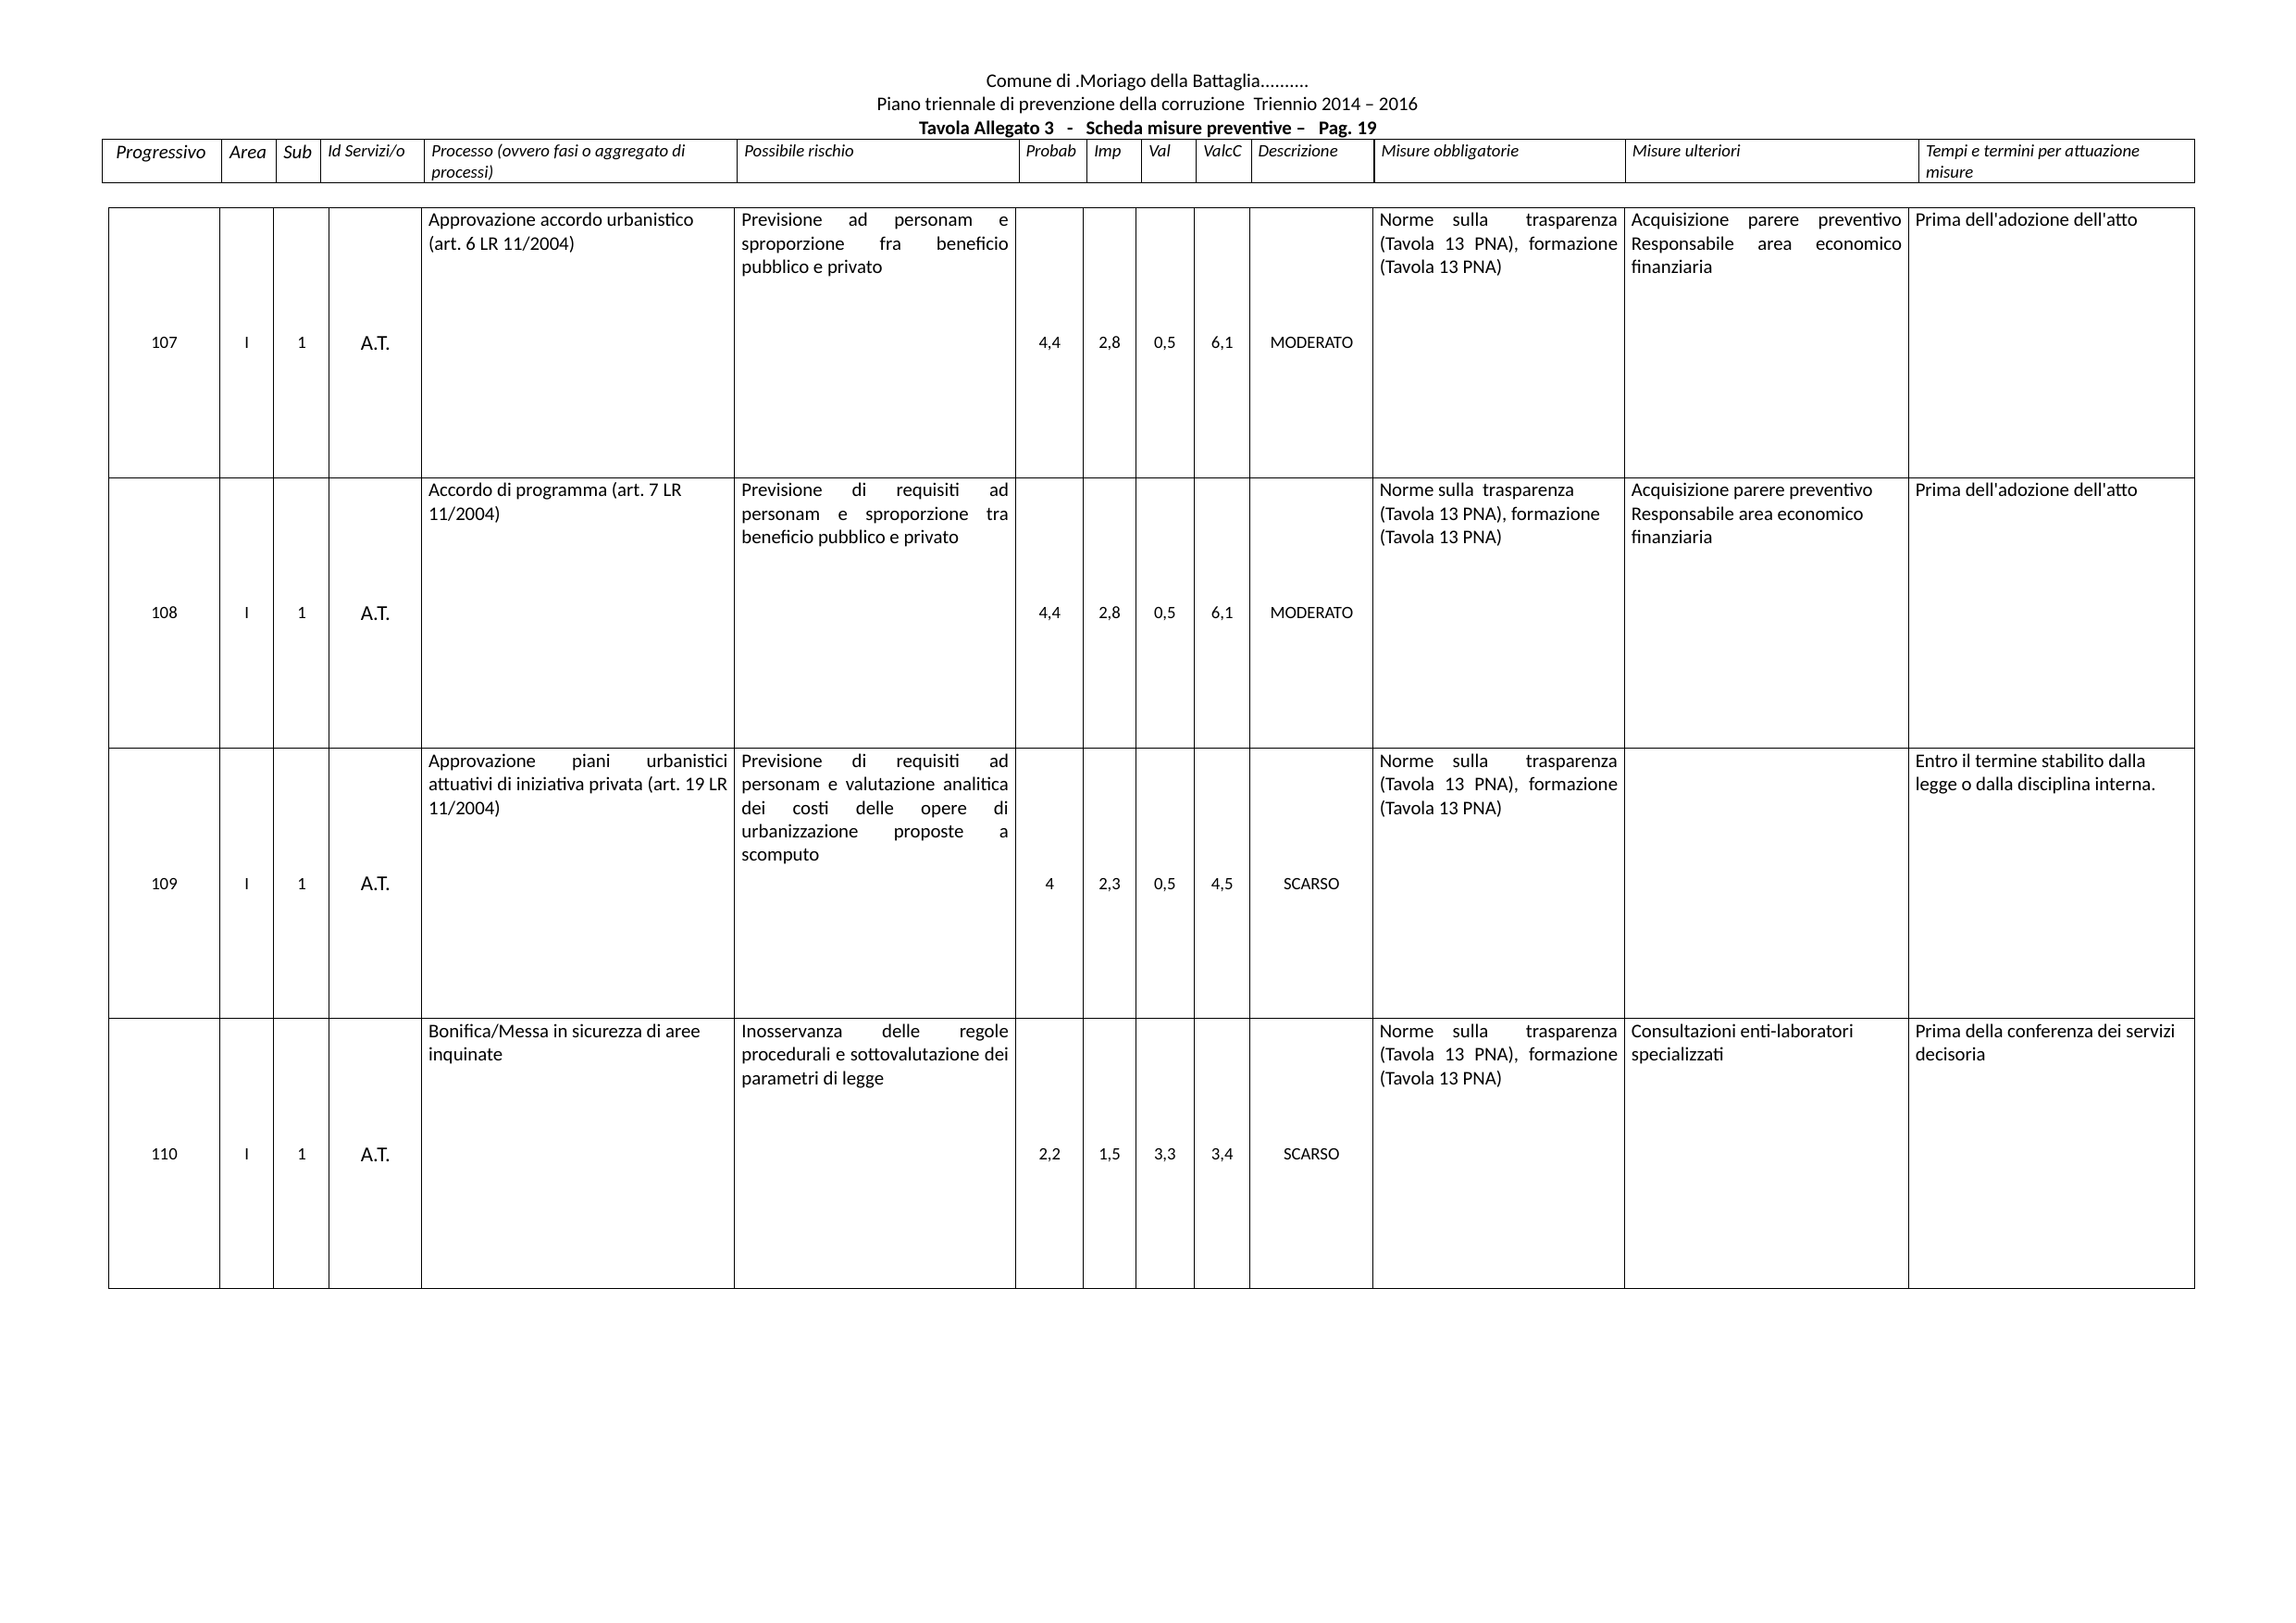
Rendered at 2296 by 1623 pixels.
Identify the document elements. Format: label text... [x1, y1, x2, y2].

table_cell A.T. [329, 208, 421, 477]
table_cell Consultazioni enti-laboratori specializzati [1625, 1019, 1908, 1288]
table_cell 1 [274, 208, 329, 477]
table_cell 2,3 [1084, 749, 1136, 1018]
table_cell 2,2 [1016, 1019, 1083, 1288]
table_cell 3,3 [1136, 1019, 1194, 1288]
table_cell 1 [274, 1019, 329, 1288]
table_cell A.T. [329, 749, 421, 1018]
table_cell SCARSO [1250, 1019, 1372, 1288]
table_cell 0,5 [1136, 749, 1194, 1018]
table_cell I [220, 478, 273, 748]
table_cell I [220, 749, 273, 1018]
table_cell MODERATO [1250, 478, 1372, 748]
table_cell Acquisizione parere preventivo Responsabile area economico finanziaria [1625, 208, 1908, 477]
table_cell [1625, 749, 1908, 1018]
table_cell 4,4 [1016, 478, 1083, 748]
table_cell SCARSO [1250, 749, 1372, 1018]
table_cell Prima dell'adozione dell'atto [1909, 208, 2194, 477]
table_cell Approvazione accordo urbanistico (art. 6 LR 11/2004) [422, 208, 734, 477]
table_cell 107 [109, 208, 219, 477]
table_cell Bonifica/Messa in sicurezza di aree inquinate [422, 1019, 734, 1288]
table_cell 6,1 [1195, 478, 1249, 748]
table_cell 1,5 [1084, 1019, 1136, 1288]
table_cell 4,5 [1195, 749, 1249, 1018]
table_cell Norme sulla trasparenza (Tavola 13 PNA), formazione (Tavola 13 PNA) [1373, 208, 1624, 477]
table_cell 2,8 [1084, 208, 1136, 477]
table_cell 1 [274, 478, 329, 748]
table_cell 4,4 [1016, 208, 1083, 477]
table_cell 3,4 [1195, 1019, 1249, 1288]
table_cell Prima della conferenza dei servizi decisoria [1909, 1019, 2194, 1288]
table_cell Prima dell'adozione dell'atto [1909, 478, 2194, 748]
table_cell 0,5 [1136, 478, 1194, 748]
table_cell Acquisizione parere preventivo Responsabile area economico finanziaria [1625, 478, 1908, 748]
table_cell A.T. [329, 1019, 421, 1288]
table_cell 0,5 [1136, 208, 1194, 477]
table_cell Previsione ad personam e sproporzione fra beneficio pubblico e privato [735, 208, 1015, 477]
table_cell Entro il termine stabilito dalla legge o dalla disciplina interna. [1909, 749, 2194, 1018]
table_cell 110 [109, 1019, 219, 1288]
table_cell 1 [274, 749, 329, 1018]
table_cell 4 [1016, 749, 1083, 1018]
table_cell 6,1 [1195, 208, 1249, 477]
table_cell Approvazione piani urbanistici attuativi di iniziativa privata (art. 19 LR 11/2004) [422, 749, 734, 1018]
table_cell Inosservanza delle regole procedurali e sottovalutazione dei parametri di legge [735, 1019, 1015, 1288]
table_cell Previsione di requisiti ad personam e valutazione analitica dei costi delle opere di urbanizzazione proposte a scomputo [735, 749, 1015, 1018]
table_cell Norme sulla trasparenza (Tavola 13 PNA), formazione (Tavola 13 PNA) [1373, 1019, 1624, 1288]
table_cell A.T. [329, 478, 421, 748]
table_cell Norme sulla trasparenza (Tavola 13 PNA), formazione (Tavola 13 PNA) [1373, 749, 1624, 1018]
table_cell 108 [109, 478, 219, 748]
table_cell Accordo di programma (art. 7 LR 11/2004) [422, 478, 734, 748]
table_cell I [220, 1019, 273, 1288]
table_cell MODERATO [1250, 208, 1372, 477]
table_cell I [220, 208, 273, 477]
table_cell 109 [109, 749, 219, 1018]
table_cell 2,8 [1084, 478, 1136, 748]
table_cell Norme sulla trasparenza (Tavola 13 PNA), formazione (Tavola 13 PNA) [1373, 478, 1624, 748]
table_cell Previsione di requisiti ad personam e sproporzione tra beneficio pubblico e privato [735, 478, 1015, 748]
